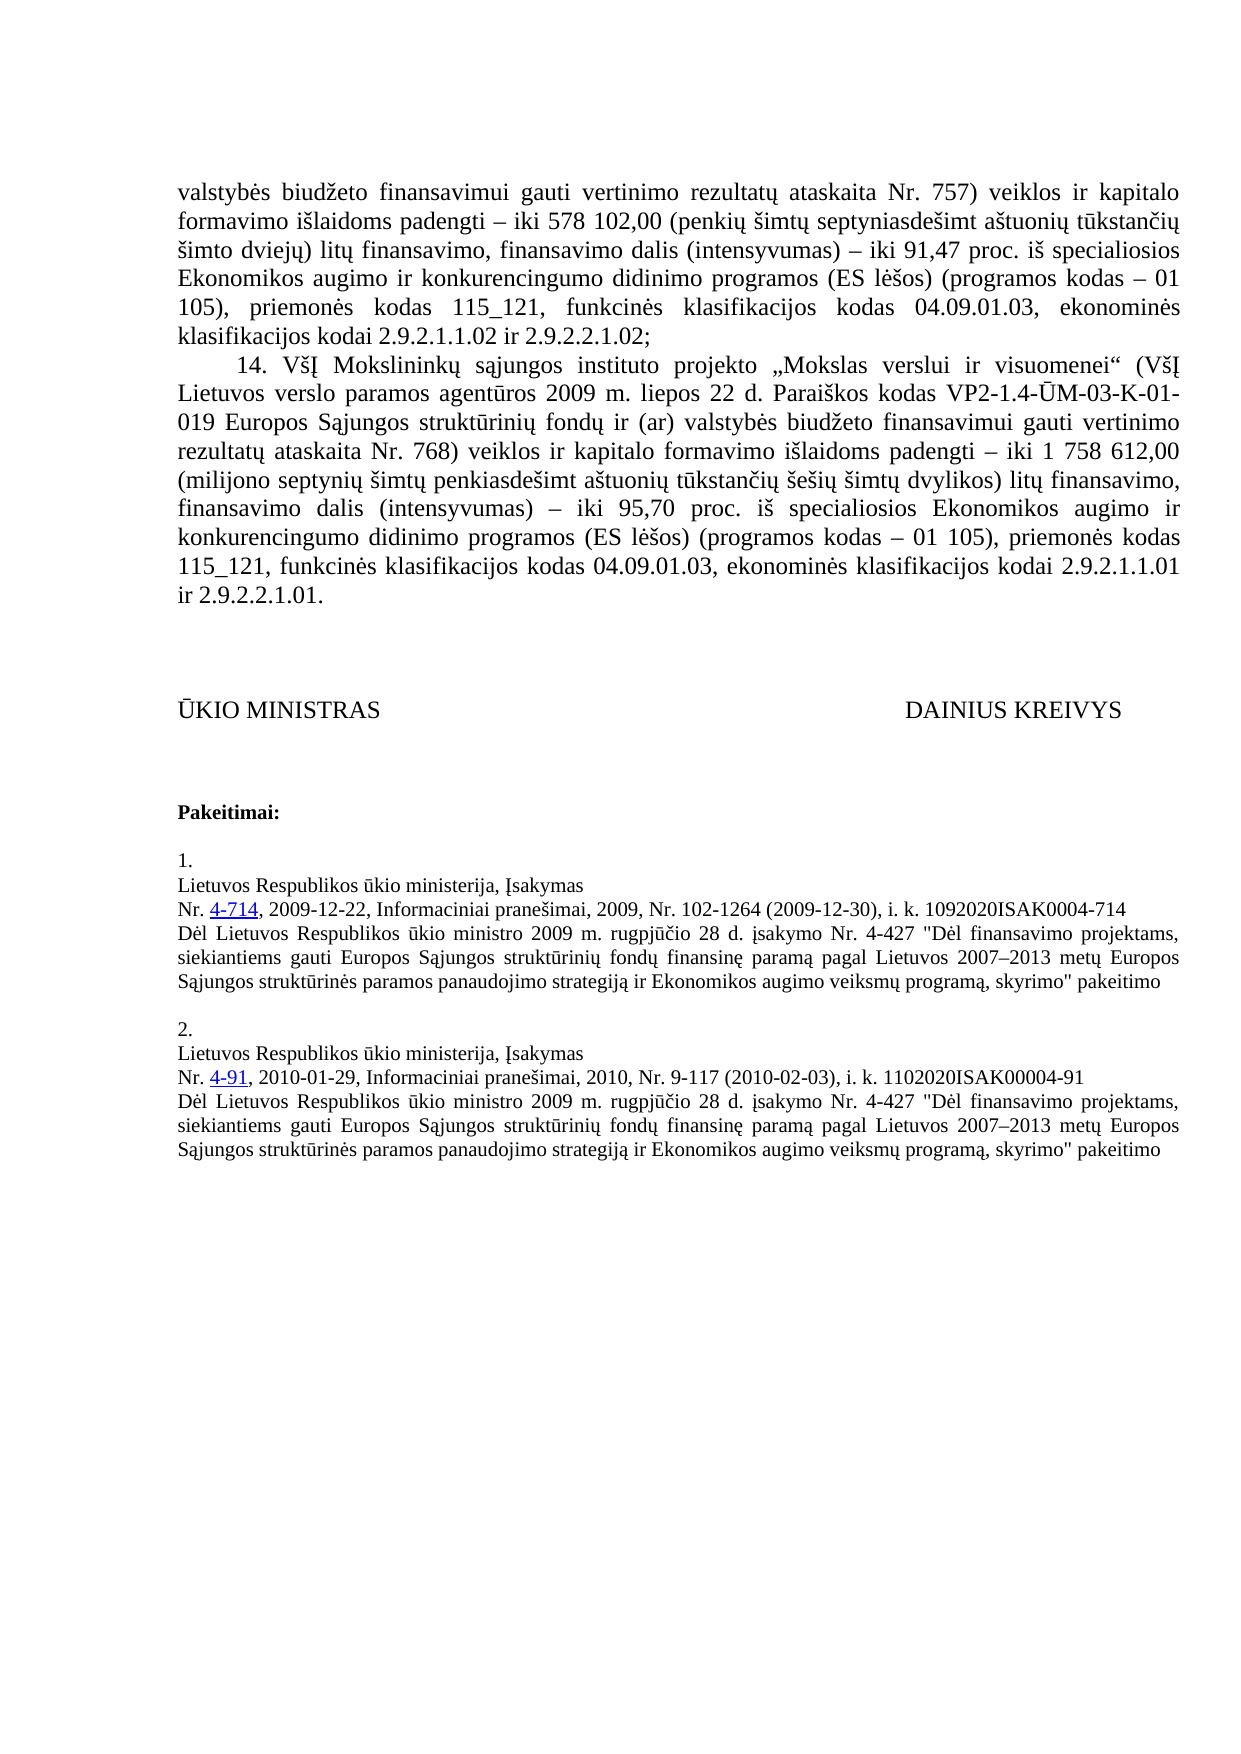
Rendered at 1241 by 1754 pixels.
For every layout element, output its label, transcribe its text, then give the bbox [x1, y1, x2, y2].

text Dėl Lietuvos Respublikos ūkio ministro 2009 m. rugpjūčio 28 d. įsakymo Nr. 4-427 "Dėl finansavimo projektams, siekiantiems gauti Europos Sąjungos struktūrinių fondų finansinę paramą pagal Lietuvos 2007–2013 metų Europos Sąjungos struktūrinės paramos panaudojimo strategiją ir Ekonomikos augimo veiksmų programą, skyrimo" pakeitimo [177, 1089, 1181, 1161]
text Lietuvos Respublikos ūkio ministerija, Įsakymas [177, 872, 1181, 897]
text 14. VšĮ Mokslininkų sąjungos instituto projekto „Mokslas verslui ir visuomenei“ (VšĮ Lietuvos verslo paramos agentūros 2009 m. liepos 22 d. Paraiškos kodas VP2-1.4-ŪM-03-K-01-019 Europos Sąjungos struktūrinių fondų ir (ar) valstybės biudžeto finansavimui gauti vertinimo rezultatų ataskaita Nr. 768) veiklos ir kapitalo formavimo išlaidoms padengti – iki 1 758 612,00 (milijono septynių šimtų penkiasdešimt aštuonių tūkstančių šešių šimtų dvylikos) litų finansavimo, finansavimo dalis (intensyvumas) – iki 95,70 proc. iš specialiosios Ekonomikos augimo ir konkurencingumo didinimo programos (ES lėšos) (programos kodas – 01 105), priemonės kodas 115_121, funkcinės klasifikacijos kodas 04.09.01.03, ekonominės klasifikacijos kodai 2.9.2.1.1.01 ir 2.9.2.2.1.01. [177, 350, 1181, 608]
text Ūkio ministras Dainius Kreivys [177, 695, 1181, 723]
text Dėl Lietuvos Respublikos ūkio ministro 2009 m. rugpjūčio 28 d. įsakymo Nr. 4-427 "Dėl finansavimo projektams, siekiantiems gauti Europos Sąjungos struktūrinių fondų finansinę paramą pagal Lietuvos 2007–2013 metų Europos Sąjungos struktūrinės paramos panaudojimo strategiją ir Ekonomikos augimo veiksmų programą, skyrimo" pakeitimo [177, 921, 1181, 993]
text Lietuvos Respublikos ūkio ministerija, Įsakymas [177, 1041, 1181, 1065]
text Pakeitimai: [177, 800, 1181, 824]
text Nr. 4-91, 2010-01-29, Informaciniai pranešimai, 2010, Nr. 9-117 (2010-02-03), i. k. 1102020ISAK00004-91 [177, 1065, 1181, 1089]
text 1. [177, 848, 1181, 872]
text 2. [177, 1017, 1181, 1041]
text valstybės biudžeto finansavimui gauti vertinimo rezultatų ataskaita Nr. 757) veiklos ir kapitalo formavimo išlaidoms padengti – iki 578 102,00 (penkių šimtų septyniasdešimt aštuonių tūkstančių šimto dviejų) litų finansavimo, finansavimo dalis (intensyvumas) – iki 91,47 proc. iš specialiosios Ekonomikos augimo ir konkurencingumo didinimo programos (ES lėšos) (programos kodas – 01 105), priemonės kodas 115_121, funkcinės klasifikacijos kodas 04.09.01.03, ekonominės klasifikacijos kodai 2.9.2.1.1.02 ir 2.9.2.2.1.02; [177, 177, 1181, 350]
text Nr. 4-714, 2009-12-22, Informaciniai pranešimai, 2009, Nr. 102-1264 (2009-12-30), i. k. 1092020ISAK0004-714 [177, 897, 1181, 921]
